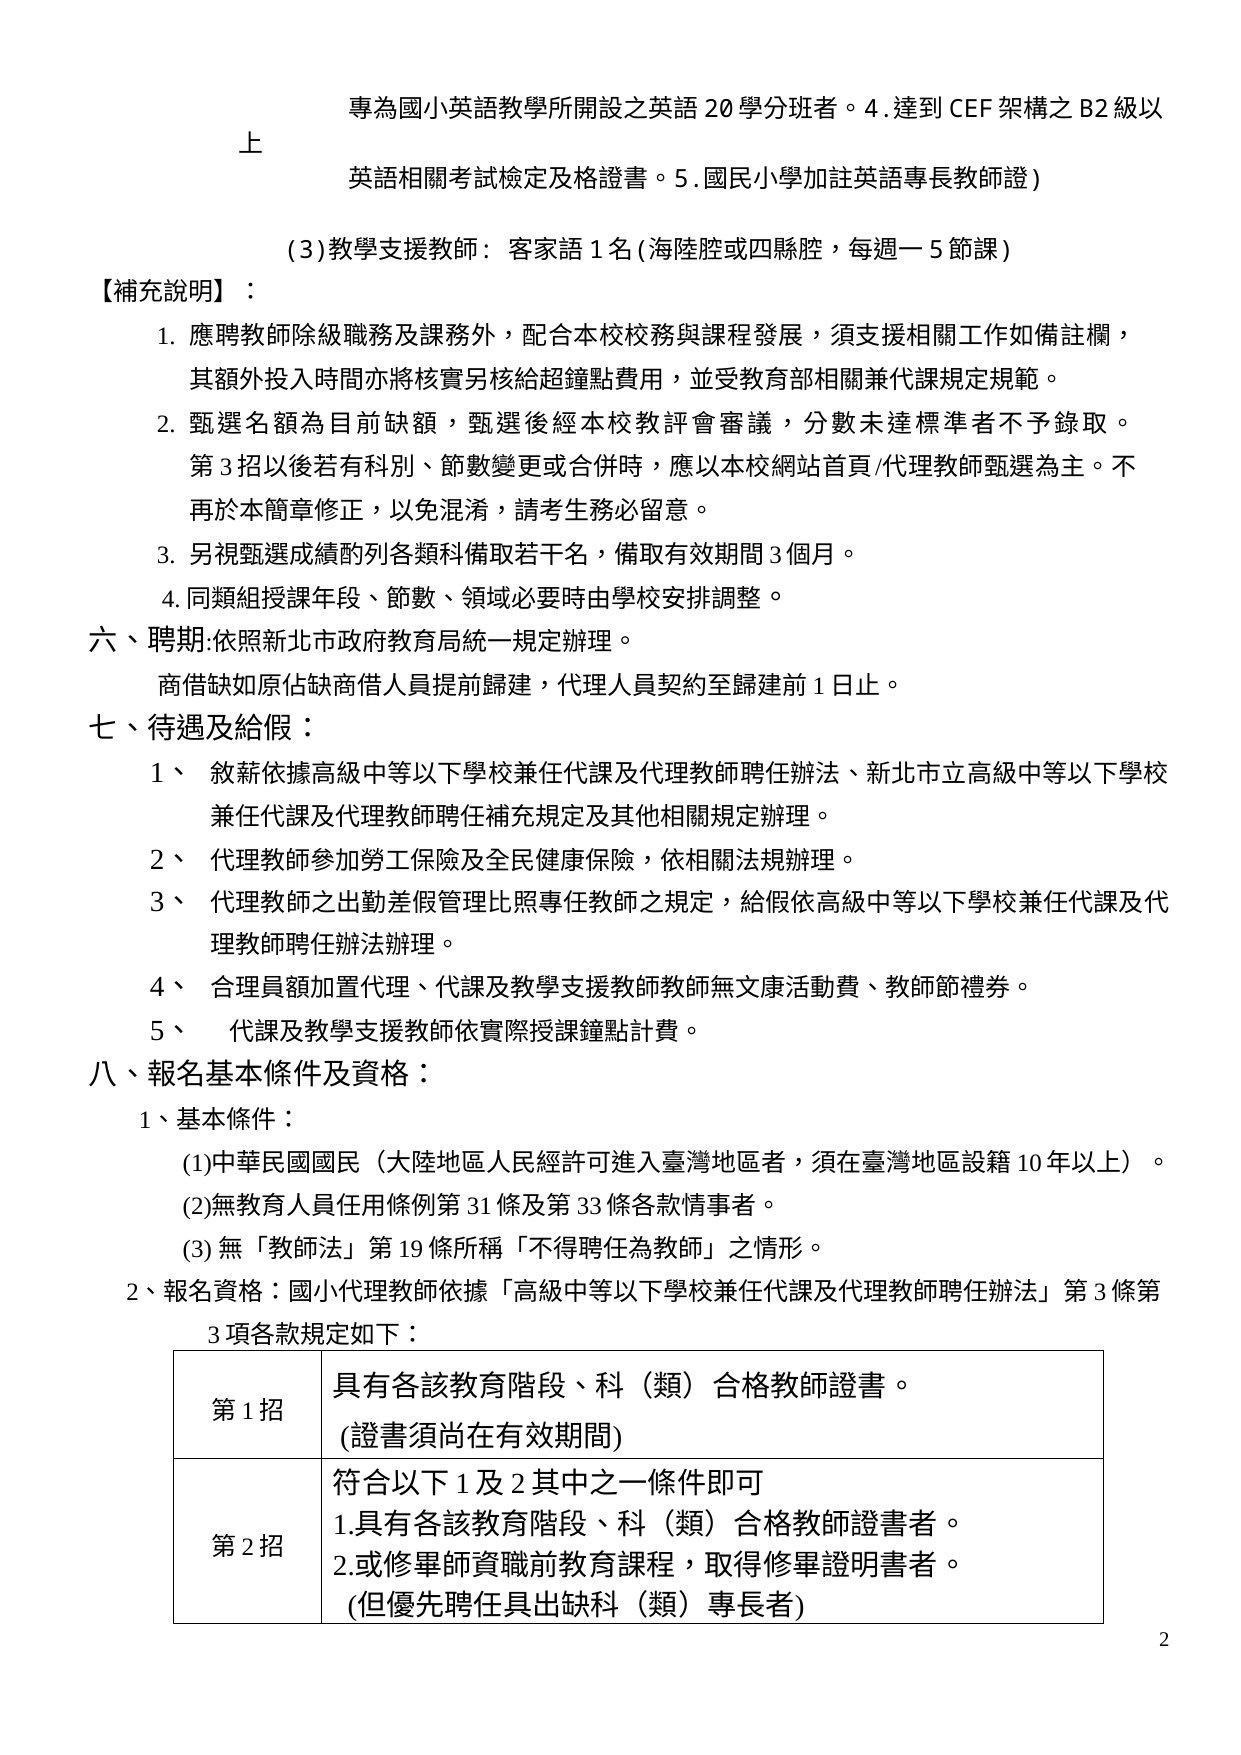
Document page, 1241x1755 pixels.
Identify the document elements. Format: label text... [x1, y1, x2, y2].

text 八、報名基本條件及資格： [89, 1049, 1169, 1093]
text (2)無教育人員任用條例第31條及第33條各款情事者。 [182, 1186, 1169, 1222]
list 代理教師參加勞工保險及全民健康保險，依相關法規辦理。 [149, 834, 1169, 878]
text 1、基本條件： [139, 1100, 1169, 1136]
text 2、報名資格：國小代理教師依據「高級中等以下學校兼任代課及代理教師聘任辦法」第3條第 [89, 1272, 1169, 1307]
text 七、待遇及給假： [89, 703, 1169, 747]
text 英語相關考試檢定及格證書。5.國民小學加註英語專長教師證) [239, 159, 1169, 230]
text 【補充說明】： [89, 266, 1169, 309]
list 合理員額加置代理、代課及教學支援教師教師無文康活動費、教師節禮券。 [149, 962, 1169, 1005]
table_cell 第2招 [174, 1459, 321, 1622]
text 商借缺如原佔缺商借人員提前歸建，代理人員契約至歸建前1日止。 [89, 659, 1169, 703]
table_header 第1招 [174, 1351, 321, 1458]
list 甄選名額為目前缺額，甄選後經本校教評會審議，分數未達標準者不予錄取。 第3招以後若有科別、節數變更或合併時，應以本校網站首頁/代理教師甄選為主。不再於本簡章修正，以免混淆，請考生務必留意。 [157, 397, 1137, 528]
list 代課及教學支援教師依實際授課鐘點計費。 [149, 1005, 1169, 1049]
text 3項各款規定如下： [89, 1315, 1169, 1350]
table_cell 符合以下1及2其中之一條件即可 1.具有各該教育階段、科（類）合格教師證書者。 2.或修畢師資職前教育課程，取得修畢證明書者。 (但優先聘任具出缺科（類）專長者) [322, 1459, 1103, 1622]
text (3)教學支援教師: 客家語1名(海陸腔或四縣腔，每週一5節課) [89, 230, 1169, 266]
text 六、聘期:依照新北市政府教育局統一規定辦理。 [89, 616, 1169, 659]
text 4. 同類組授課年段、節數、領域必要時由學校安排調整。 [89, 572, 1169, 616]
list 敘薪依據高級中等以下學校兼任代課及代理教師聘任辦法、新北市立高級中等以下學校兼任代課及代理教師聘任補充規定及其他相關規定辦理。 [149, 747, 1169, 834]
text 專為國小英語教學所開設之英語20學分班者。4.達到CEF架構之B2級以上 [239, 89, 1169, 159]
text (3) 無「教師法」第19條所稱「不得聘任為教師」之情形。 [182, 1229, 1169, 1264]
text (1)中華民國國民（大陸地區人民經許可進入臺灣地區者，須在臺灣地區設籍10年以上）。 [182, 1143, 1169, 1179]
table_header 具有各該教育階段、科（類）合格教師證書。 (證書須尚在有效期間) [322, 1351, 1103, 1458]
list 另視甄選成績酌列各類科備取若干名，備取有效期間3個月。 [157, 528, 1137, 572]
list 應聘教師除級職務及課務外，配合本校校務與課程發展，須支援相關工作如備註欄，其額外投入時間亦將核實另核給超鐘點費用，並受教育部相關兼代課規定規範。 [157, 309, 1137, 397]
list 代理教師之出勤差假管理比照專任教師之規定，給假依高級中等以下學校兼任代課及代理教師聘任辦法辦理。 [149, 878, 1169, 962]
